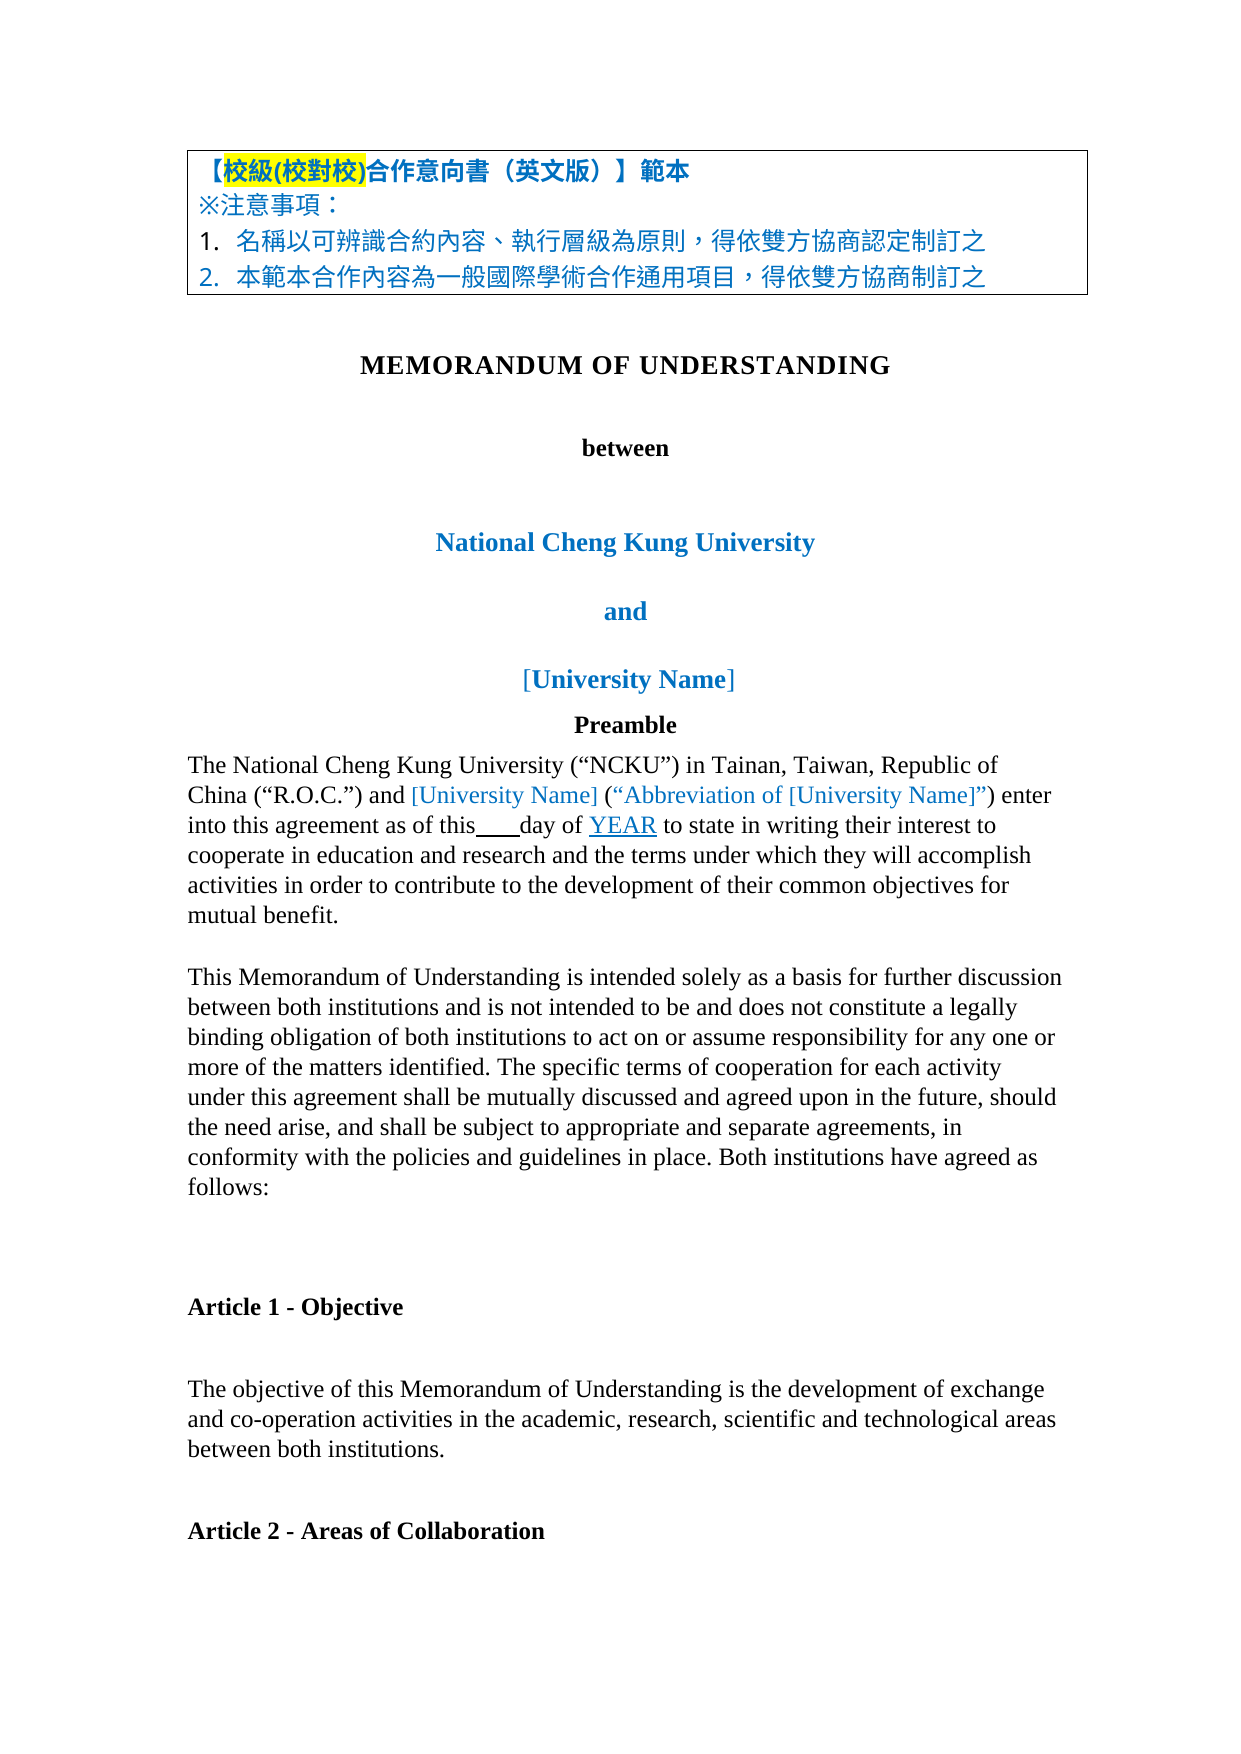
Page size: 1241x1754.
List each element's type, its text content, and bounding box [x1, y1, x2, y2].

text The objective of this Memorandum of Understanding is the development of exchange and co-operation activities in the academic, research, scientific and technological areas between both institutions. [187, 1373, 1063, 1463]
text [University Name] [187, 663, 1063, 694]
text National Cheng Kung University [187, 526, 1063, 557]
text Article 2 - Areas of Collaboration [187, 1516, 1063, 1544]
text The National Cheng Kung University (“NCKU”) in Tainan, Taiwan, Republic of China (“R.O.C.”) and [University Name] (“Abbreviation of [University Name]”) enter into this agreement as of this day of YEAR to state in writing their interest to cooperate in education and research and the terms under which they will accomplish activities in order to contribute to the development of their common objectives for mutual benefit. [187, 749, 1063, 929]
text between [187, 433, 1063, 461]
text MEMORANDUM OF UNDERSTANDING [187, 349, 1063, 380]
text This Memorandum of Understanding is intended solely as a basis for further discussion between both institutions and is not intended to be and does not constitute a legally binding obligation of both institutions to act on or assume responsibility for any one or more of the matters identified. The specific terms of cooperation for each activity under this agreement shall be mutually discussed and agreed upon in the future, should the need arise, and shall be subject to appropriate and separate agreements, in conformity with the policies and guidelines in place. Both institutions have agreed as follows: [187, 962, 1063, 1202]
text Preamble [187, 713, 1063, 738]
table_header 【校級(校對校)合作意向書（英文版）】範本 ※注意事項： 名稱以可辨識合約內容、執行層級為原則，得依雙方協商認定制訂之 本範本合作內容為一般國際學術合作通用項目，得依雙方協商制訂之 [188, 151, 1087, 294]
text Article 1 - Objective [187, 1292, 1063, 1321]
text and [187, 594, 1063, 626]
